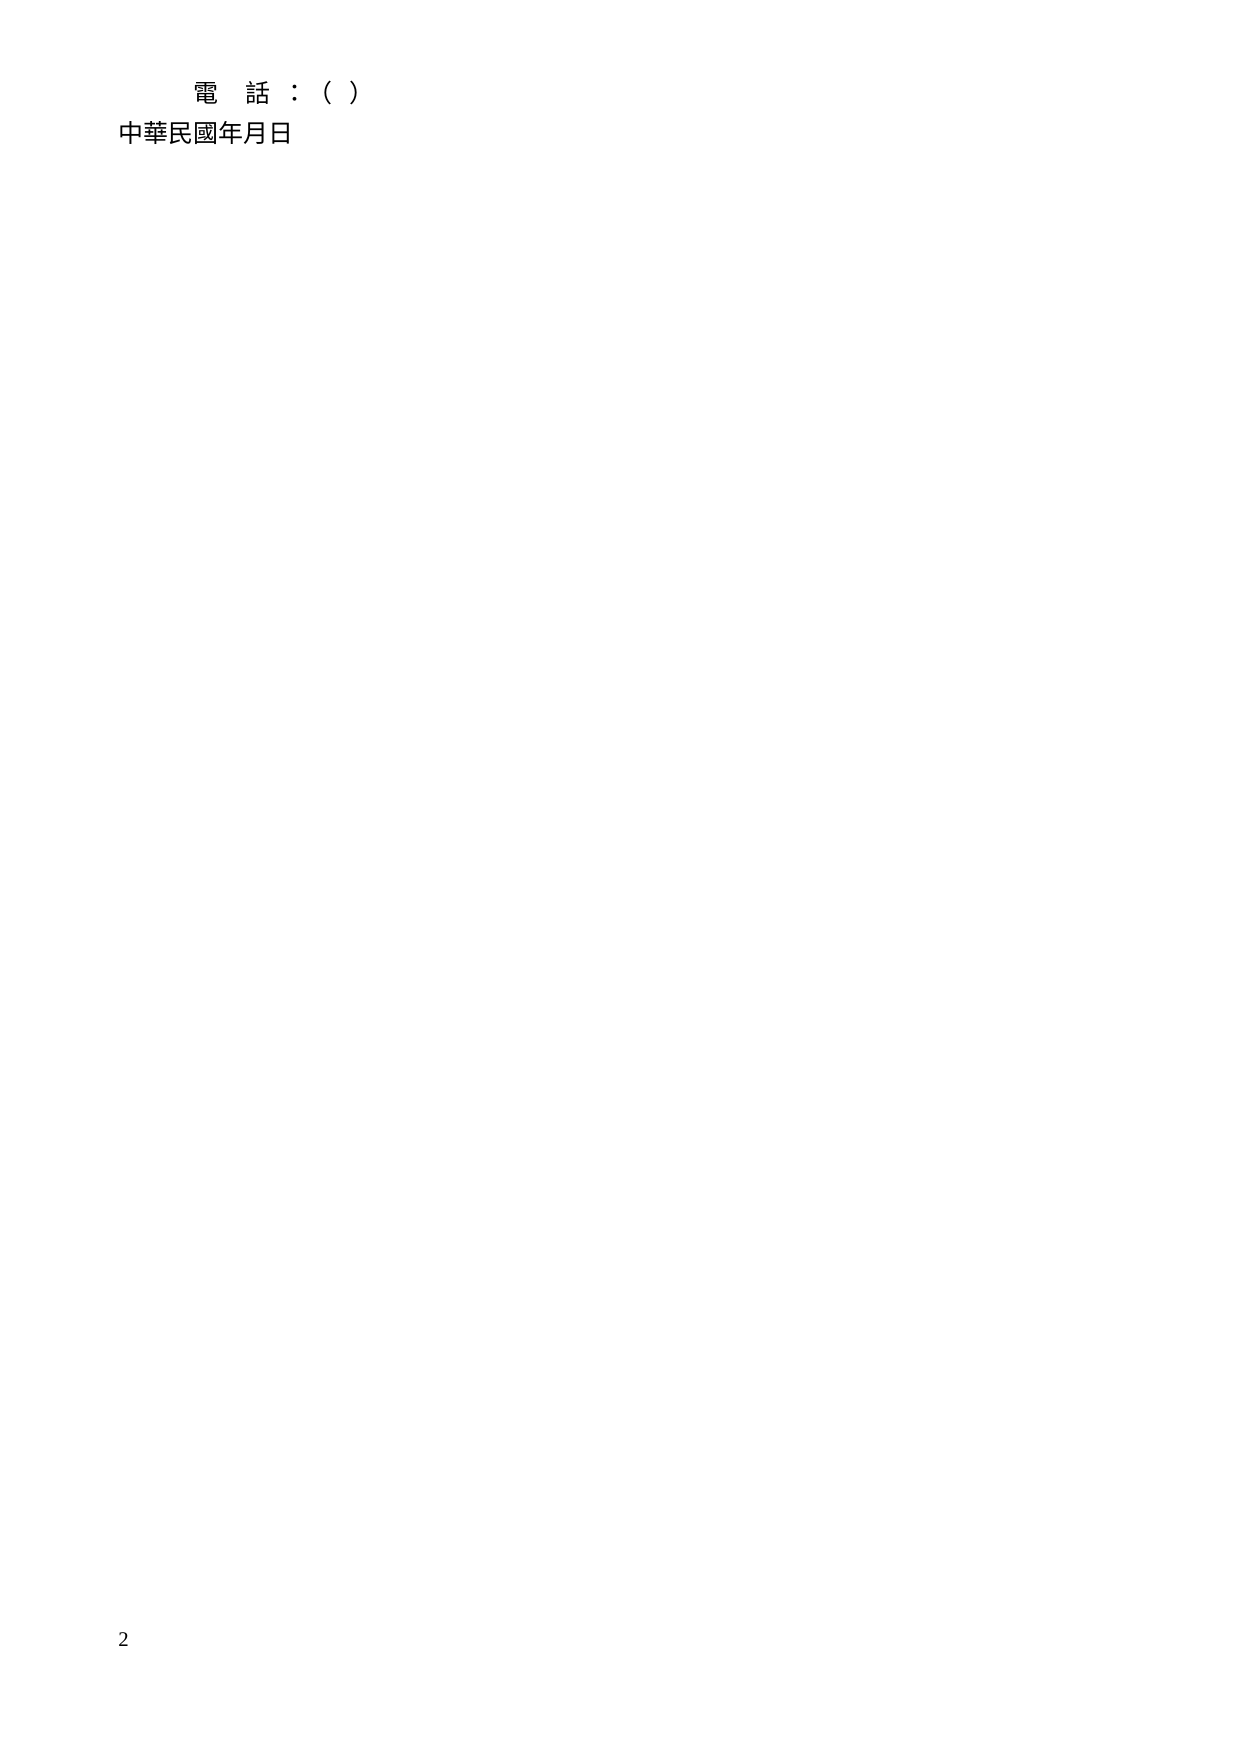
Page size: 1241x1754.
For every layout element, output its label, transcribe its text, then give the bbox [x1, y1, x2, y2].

text 電 話 ：（ ） [193, 71, 1122, 110]
text 中華民國年月日 [118, 110, 1122, 150]
